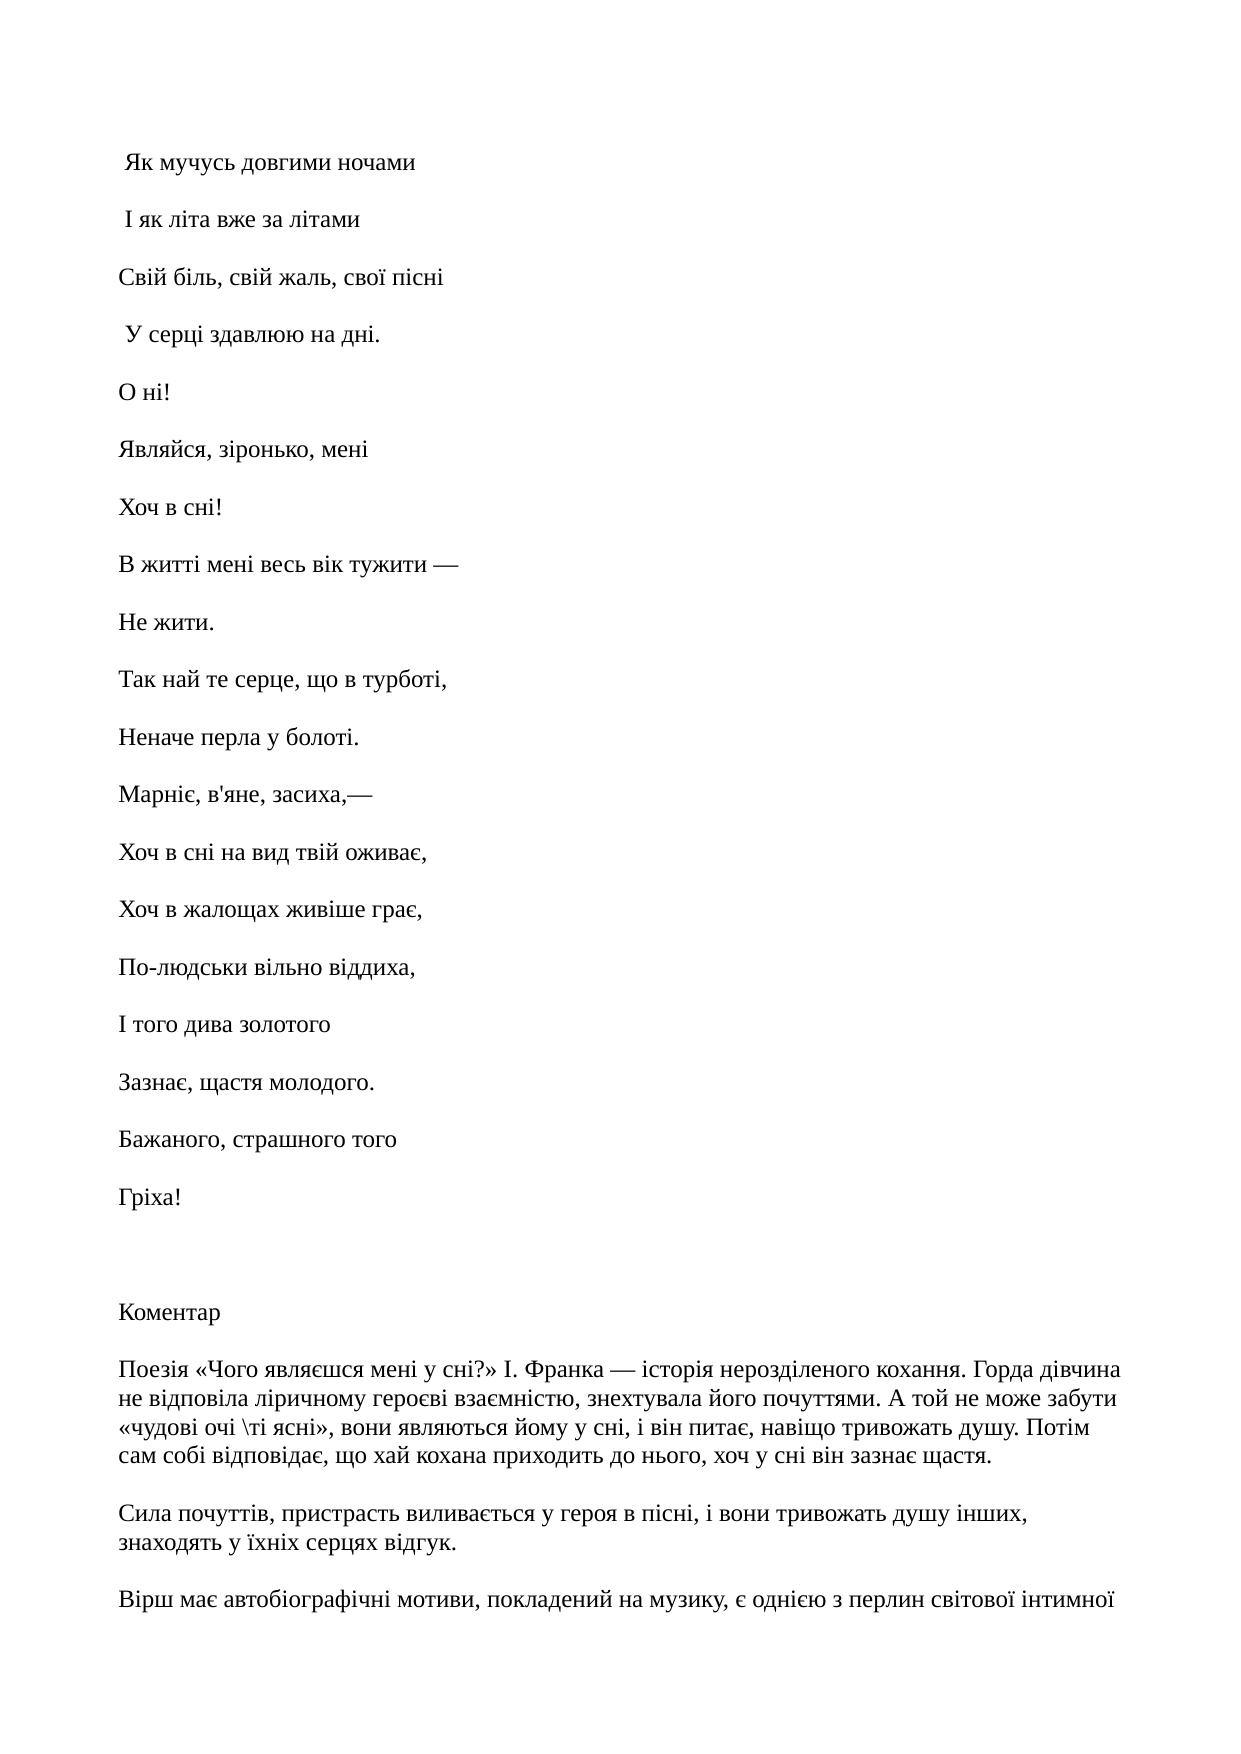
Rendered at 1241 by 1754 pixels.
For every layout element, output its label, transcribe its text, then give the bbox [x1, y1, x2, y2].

text У серці здавлюю на дні. [118, 319, 1122, 348]
text Бажаного, страшного того [118, 1124, 1122, 1153]
text Коментар [118, 1297, 1122, 1326]
text Гріха! [118, 1182, 1122, 1211]
text Так най те серце, що в турботі, [118, 664, 1122, 693]
text І як літа вже за літами [118, 204, 1122, 233]
text Являйся, зіронько, мені [118, 434, 1122, 463]
text Хоч в жалощах живіше грає, [118, 894, 1122, 923]
text О ні! [118, 377, 1122, 406]
text Хоч в сні! [118, 492, 1122, 521]
text Поезія «Чого являєшся мені у сні?» І. Франка — історія нерозділеного кохання. Горда дівчина не відповіла ліричному героєві взаємністю, знехтувала його почуттями. А той не може забути «чудові очі \ті ясні», вони являються йому у сні, і він питає, навіщо тривожать душу. Потім сам собі відповідає, що хай кохана приходить до нього, хоч у сні він зазнає щастя. [118, 1354, 1122, 1469]
text І того дива золотого [118, 1009, 1122, 1038]
text Зазнає, щастя молодого. [118, 1067, 1122, 1096]
text Вірш має автобіографічні мотиви, покладений на музику, є однією з перлин світової інтимної [118, 1584, 1122, 1613]
text Не жити. [118, 607, 1122, 636]
text Марніє, в'яне, засиха,— [118, 779, 1122, 808]
text Свій біль, свій жаль, свої пісні [118, 262, 1122, 291]
text В житті мені весь вік тужити — [118, 549, 1122, 578]
text Хоч в сні на вид твій оживає, [118, 837, 1122, 866]
text Сила почуттів, пристрасть виливається у героя в пісні, і вони тривожать душу інших, знаходять у їхніх серцях відгук. [118, 1498, 1122, 1556]
text Як мучусь довгими ночами [118, 147, 1122, 176]
text Неначе перла у болоті. [118, 722, 1122, 751]
text По-людськи вільно віддиха, [118, 952, 1122, 981]
